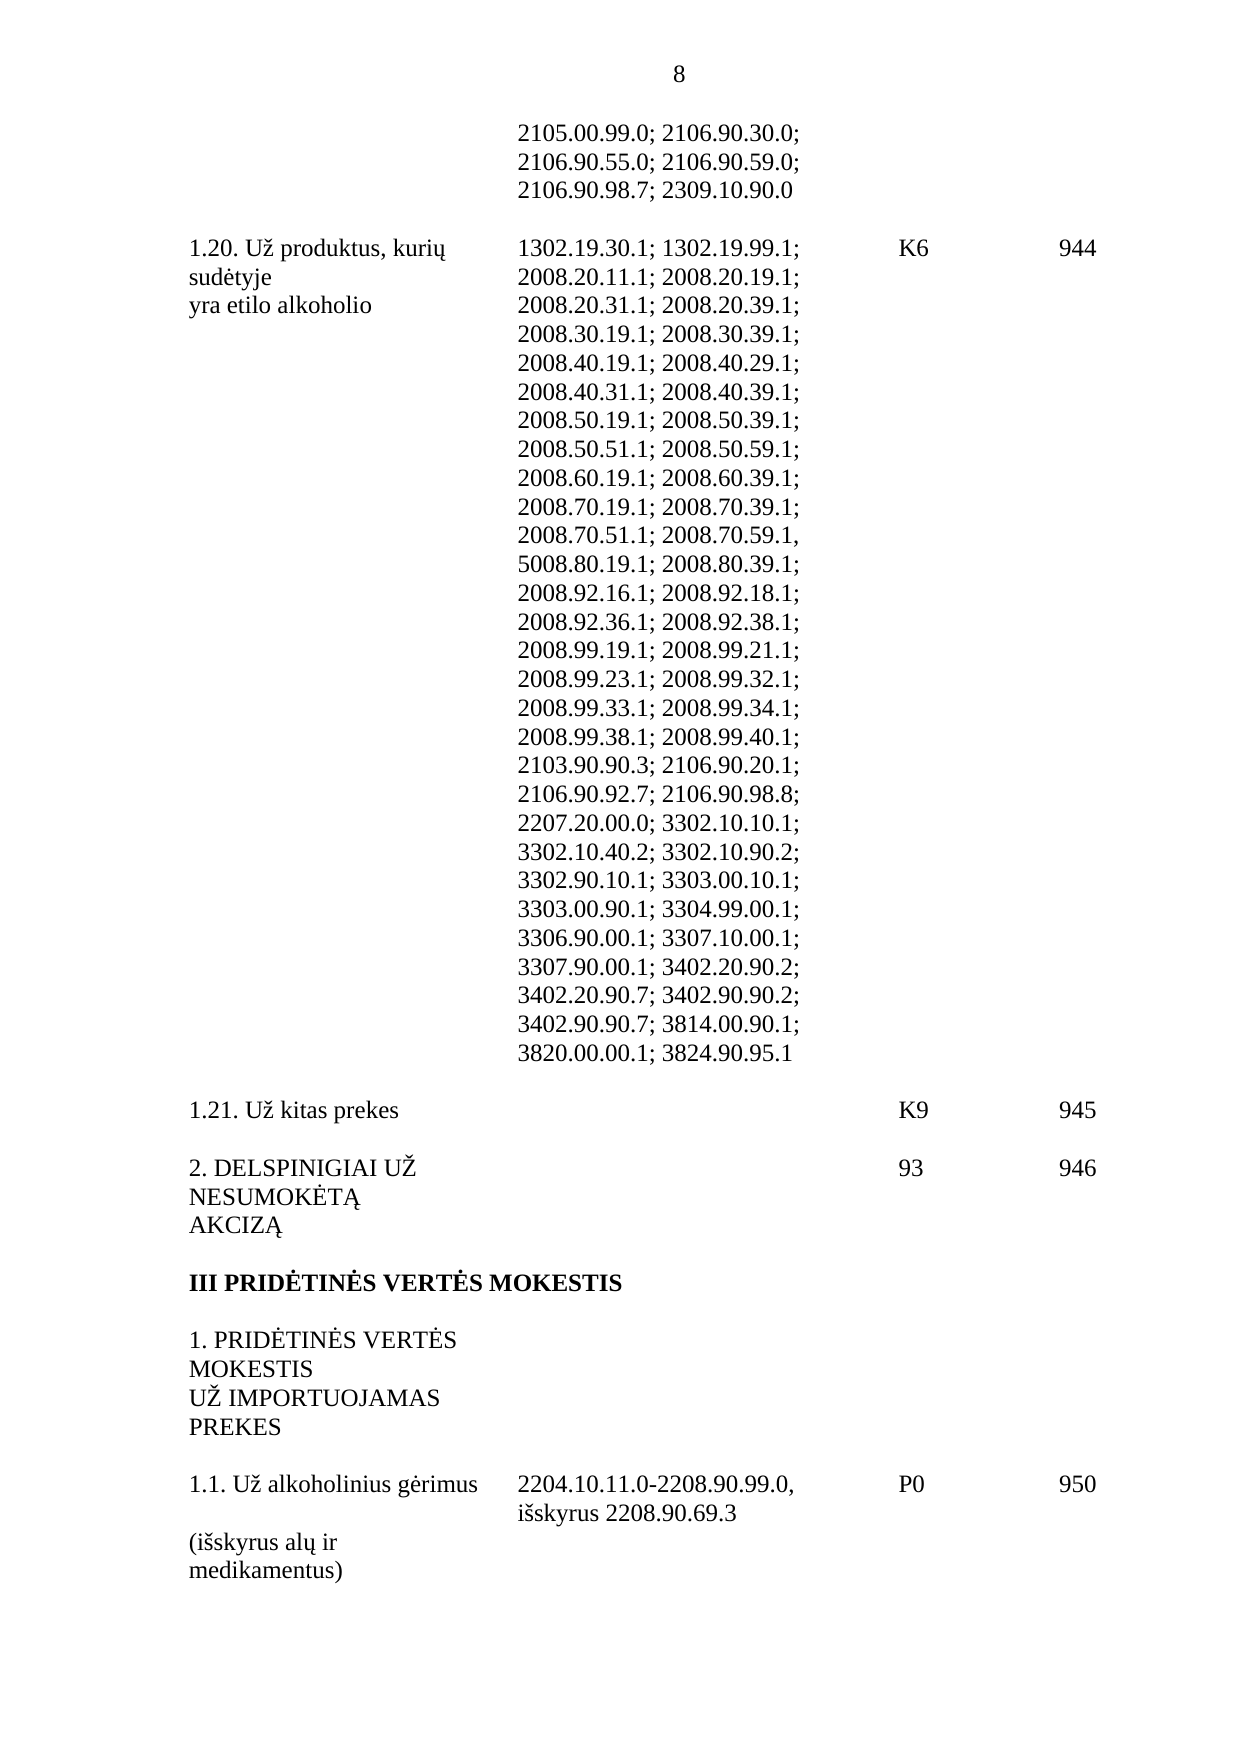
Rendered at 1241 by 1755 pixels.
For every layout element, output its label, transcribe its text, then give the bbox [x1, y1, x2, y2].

table_cell 2106.90.55.0; 2106.90.59.0; 2106.90.98.7; 2309.10.90.0 [506, 147, 887, 204]
table_cell 2008.60.19.1; 2008.60.39.1; 2008.70.19.1; 2008.70.39.1; [506, 463, 887, 521]
table_cell [506, 1297, 887, 1326]
table_cell [887, 463, 1048, 521]
table_cell 3820.00.00.1; 3824.90.95.1 [506, 1038, 887, 1067]
table_cell 2. Delspinigiai už nesumokėtą [177, 1153, 506, 1211]
table_cell 1302.19.30.1; 1302.19.99.1; 2008.20.11.1; 2008.20.19.1; [506, 233, 887, 291]
table_cell 2008.70.51.1; 2008.70.59.1, 5008.80.19.1; 2008.80.39.1; [506, 521, 887, 578]
table_cell [506, 1383, 887, 1441]
table_cell [1048, 981, 1181, 1038]
table_cell 1.1. Už alkoholinius gėrimus [177, 1469, 506, 1527]
table_cell [1048, 1038, 1181, 1067]
table_cell (išskyrus alų ir medikamentus) [177, 1527, 506, 1584]
table_cell [887, 1383, 1048, 1441]
table_cell [177, 204, 506, 233]
table_cell [1048, 1441, 1181, 1469]
table_cell [1048, 1527, 1181, 1584]
table_cell [887, 1326, 1048, 1383]
table_cell [177, 981, 506, 1038]
table_cell [1048, 463, 1181, 521]
table_cell 3302.90.10.1; 3303.00.10.1; 3303.00.90.1; 3304.99.00.1; [506, 866, 887, 923]
table_cell 93 [887, 1153, 1048, 1211]
table_cell 3306.90.00.1; 3307.10.00.1; 3307.90.00.1; 3402.20.90.2; [506, 923, 887, 981]
table_cell [177, 406, 506, 463]
table_cell 944 [1048, 233, 1181, 291]
table_cell [177, 1067, 506, 1096]
table_cell [1048, 291, 1181, 348]
table_cell [1048, 866, 1181, 923]
table_cell [1048, 1124, 1181, 1153]
table_cell 2008.92.16.1; 2008.92.18.1; 2008.92.36.1; 2008.92.38.1; [506, 578, 887, 636]
table_cell K9 [887, 1096, 1048, 1124]
table_cell [177, 1441, 506, 1469]
table_cell [506, 1584, 887, 1613]
table_cell [887, 751, 1048, 808]
table_cell [887, 1297, 1048, 1326]
table_cell [887, 693, 1048, 751]
table_cell [1048, 204, 1181, 233]
table_cell 2103.90.90.3; 2106.90.20.1; 2106.90.92.7; 2106.90.98.8; [506, 751, 887, 808]
table_cell [887, 1584, 1048, 1613]
table_cell [177, 147, 506, 204]
table_cell [1048, 1239, 1181, 1268]
table_cell 2105.00.99.0; 2106.90.30.0; [506, 118, 887, 147]
table_cell [1048, 1326, 1181, 1383]
table_cell [887, 1239, 1048, 1268]
table_cell [1048, 1383, 1181, 1441]
table_cell [177, 463, 506, 521]
table_cell [177, 1038, 506, 1067]
table_cell [506, 1326, 887, 1383]
table_cell [887, 1527, 1048, 1584]
table_cell [177, 636, 506, 693]
table_cell [177, 751, 506, 808]
table_cell [177, 348, 506, 406]
table_cell [177, 578, 506, 636]
table_cell yra etilo alkoholio [177, 291, 506, 348]
table_cell [1048, 751, 1181, 808]
table_cell [1048, 118, 1181, 147]
table_cell [506, 204, 887, 233]
table_cell [177, 1239, 506, 1268]
table_cell 2008.40.19.1; 2008.40.29.1; 2008.40.31.1; 2008.40.39.1; [506, 348, 887, 406]
table_cell [177, 1584, 506, 1613]
table_cell [887, 1441, 1048, 1469]
table_cell [177, 693, 506, 751]
table_cell [177, 1124, 506, 1153]
table_cell [506, 1153, 887, 1211]
table_cell [177, 923, 506, 981]
table_cell 1.20. Už produktus, kurių sudėtyje [177, 233, 506, 291]
table_cell [177, 866, 506, 923]
table_cell [887, 981, 1048, 1038]
table_cell [887, 1211, 1048, 1239]
table_cell 2008.50.19.1; 2008.50.39.1; 2008.50.51.1; 2008.50.59.1; [506, 406, 887, 463]
table_cell [177, 808, 506, 866]
table_cell 1. PRIDĖTINĖS VERTĖS MOKESTIS [177, 1326, 506, 1383]
table_cell [887, 1124, 1048, 1153]
table_cell [506, 1527, 887, 1584]
table_cell UŽ IMPORTUOJAMAS PREKES [177, 1383, 506, 1441]
table_cell [887, 578, 1048, 636]
table_cell 945 [1048, 1096, 1181, 1124]
table_cell 2008.99.33.1; 2008.99.34.1; 2008.99.38.1; 2008.99.40.1; [506, 693, 887, 751]
table_cell [1048, 348, 1181, 406]
table_cell [887, 118, 1048, 147]
table_cell [506, 1067, 887, 1096]
table_cell 2008.99.19.1; 2008.99.21.1; 2008.99.23.1; 2008.99.32.1; [506, 636, 887, 693]
table_cell [887, 147, 1048, 204]
table_cell [887, 636, 1048, 693]
table_cell [1048, 1067, 1181, 1096]
table_cell akcizą [177, 1211, 506, 1239]
table_cell 946 [1048, 1153, 1181, 1211]
table_cell [1048, 1584, 1181, 1613]
table_cell [1048, 1211, 1181, 1239]
table_cell [1048, 147, 1181, 204]
table_cell [177, 1297, 506, 1326]
table_cell [506, 1239, 887, 1268]
table_cell [887, 808, 1048, 866]
table_cell [1048, 406, 1181, 463]
table_cell [887, 204, 1048, 233]
table_cell [887, 866, 1048, 923]
table_cell [887, 1067, 1048, 1096]
table_cell 2207.20.00.0; 3302.10.10.1; 3302.10.40.2; 3302.10.90.2; [506, 808, 887, 866]
table_cell [1048, 578, 1181, 636]
table_cell III PRIDĖTINĖS VERTĖS MOKESTIS [177, 1268, 1181, 1297]
table_cell [177, 521, 506, 578]
table_cell [887, 521, 1048, 578]
table_cell K6 [887, 233, 1048, 291]
table_cell [887, 923, 1048, 981]
table_cell [887, 406, 1048, 463]
table_cell 2204.10.11.0-2208.90.99.0, išskyrus 2208.90.69.3 [506, 1469, 887, 1527]
table_cell 2008.20.31.1; 2008.20.39.1; 2008.30.19.1; 2008.30.39.1; [506, 291, 887, 348]
table_cell 1.21. Už kitas prekes [177, 1096, 506, 1124]
table_cell [506, 1211, 887, 1239]
table_cell [506, 1441, 887, 1469]
table_cell 3402.20.90.7; 3402.90.90.2; 3402.90.90.7; 3814.00.90.1; [506, 981, 887, 1038]
table_cell [1048, 636, 1181, 693]
table_cell [1048, 1297, 1181, 1326]
table_cell [887, 1038, 1048, 1067]
table_cell [177, 118, 506, 147]
table_cell [1048, 923, 1181, 981]
table_cell [887, 348, 1048, 406]
table_cell [1048, 693, 1181, 751]
table_cell [506, 1096, 887, 1124]
table_cell [1048, 521, 1181, 578]
table_cell [887, 291, 1048, 348]
table_cell [506, 1124, 887, 1153]
table_cell P0 [887, 1469, 1048, 1527]
table_cell [1048, 808, 1181, 866]
table_cell 950 [1048, 1469, 1181, 1527]
